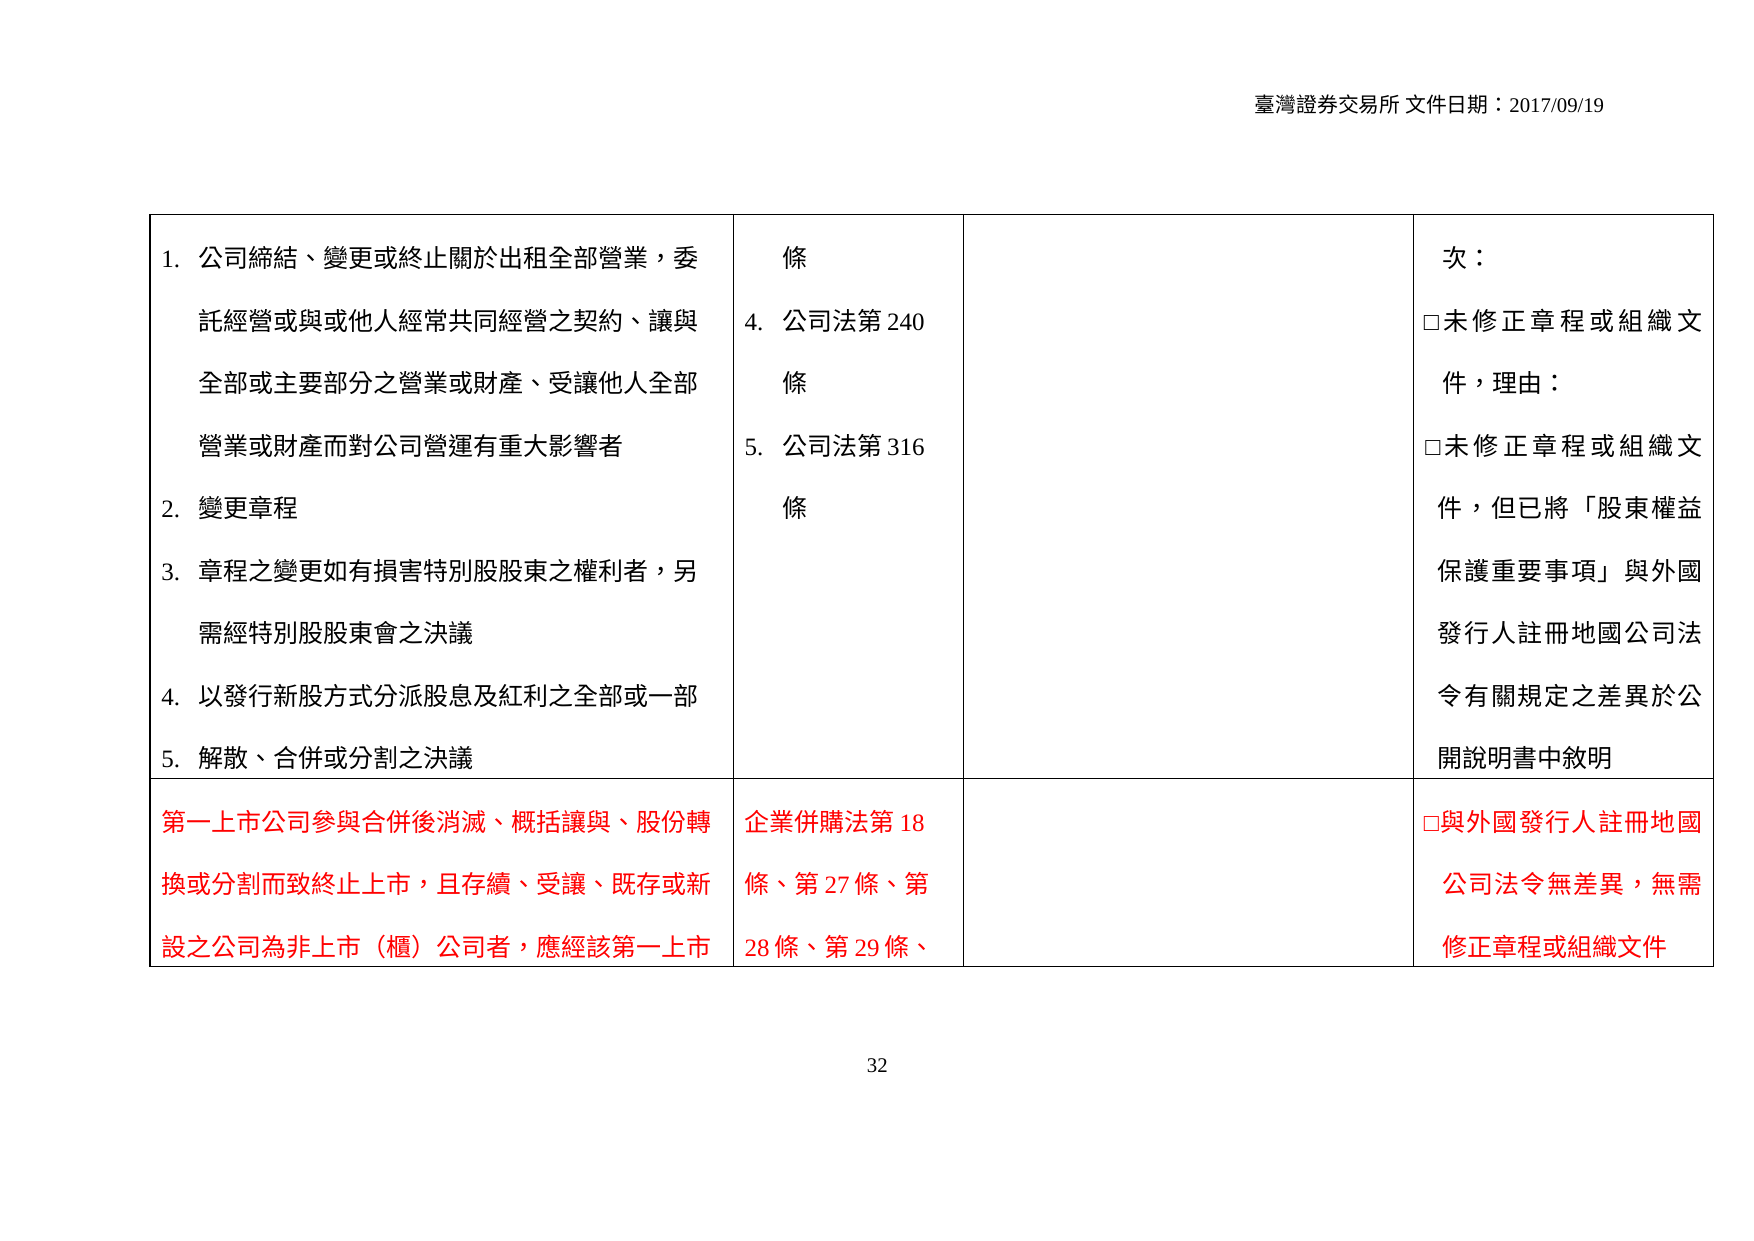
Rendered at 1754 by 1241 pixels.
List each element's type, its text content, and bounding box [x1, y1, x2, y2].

table_cell 下列涉及股東重大權益之議案，應有代表已發行股份總數三分之二以上股東之出席，以出席股東表決權過半數同意為之。出席股東之股份總數不足前述定額者，得以有代表已發行股份總數過半數股東之出席，出席股東表決權三分之二以上之同意行之： 公司締結、變更或終止關於出租全部營業，委託經營或與或他人經常共同經營之契約、讓與全部或主要部分之營業或財產、受讓他人全部營業或財產而對公司營運有重大影響者 變更章程 章程之變更如有損害特別股股東之權利者，另需經特別股股東會之決議 以發行新股方式分派股息及紅利之全部或一部 解散、合併或分割之決議 [151, 215, 733, 777]
table_cell [964, 779, 1413, 966]
table_cell □與外國發行人註冊地國公司法令無差異，無需修正章程或組織文件 [1414, 779, 1713, 966]
table_cell 次： □未修正章程或組織文件，理由： □未修正章程或組織文件，但已將「股東權益保護重要事項」與外國發行人註冊地國公司法令有關規定之差異於公開說明書中敘明 [1414, 215, 1713, 777]
table_cell [964, 215, 1413, 777]
table_cell 第一上市公司參與合併後消滅、概括讓與、股份轉換或分割而致終止上市，且存續、受讓、既存或新設之公司為非上市（櫃）公司者，應經該第一上市 [151, 779, 733, 966]
table_cell 公司法第185條 公司法第277條 公司法第159條 公司法第240條 公司法第316條 [734, 215, 963, 777]
table_cell 企業併購法第18條、第27條、第28條、第29條、 [734, 779, 963, 966]
